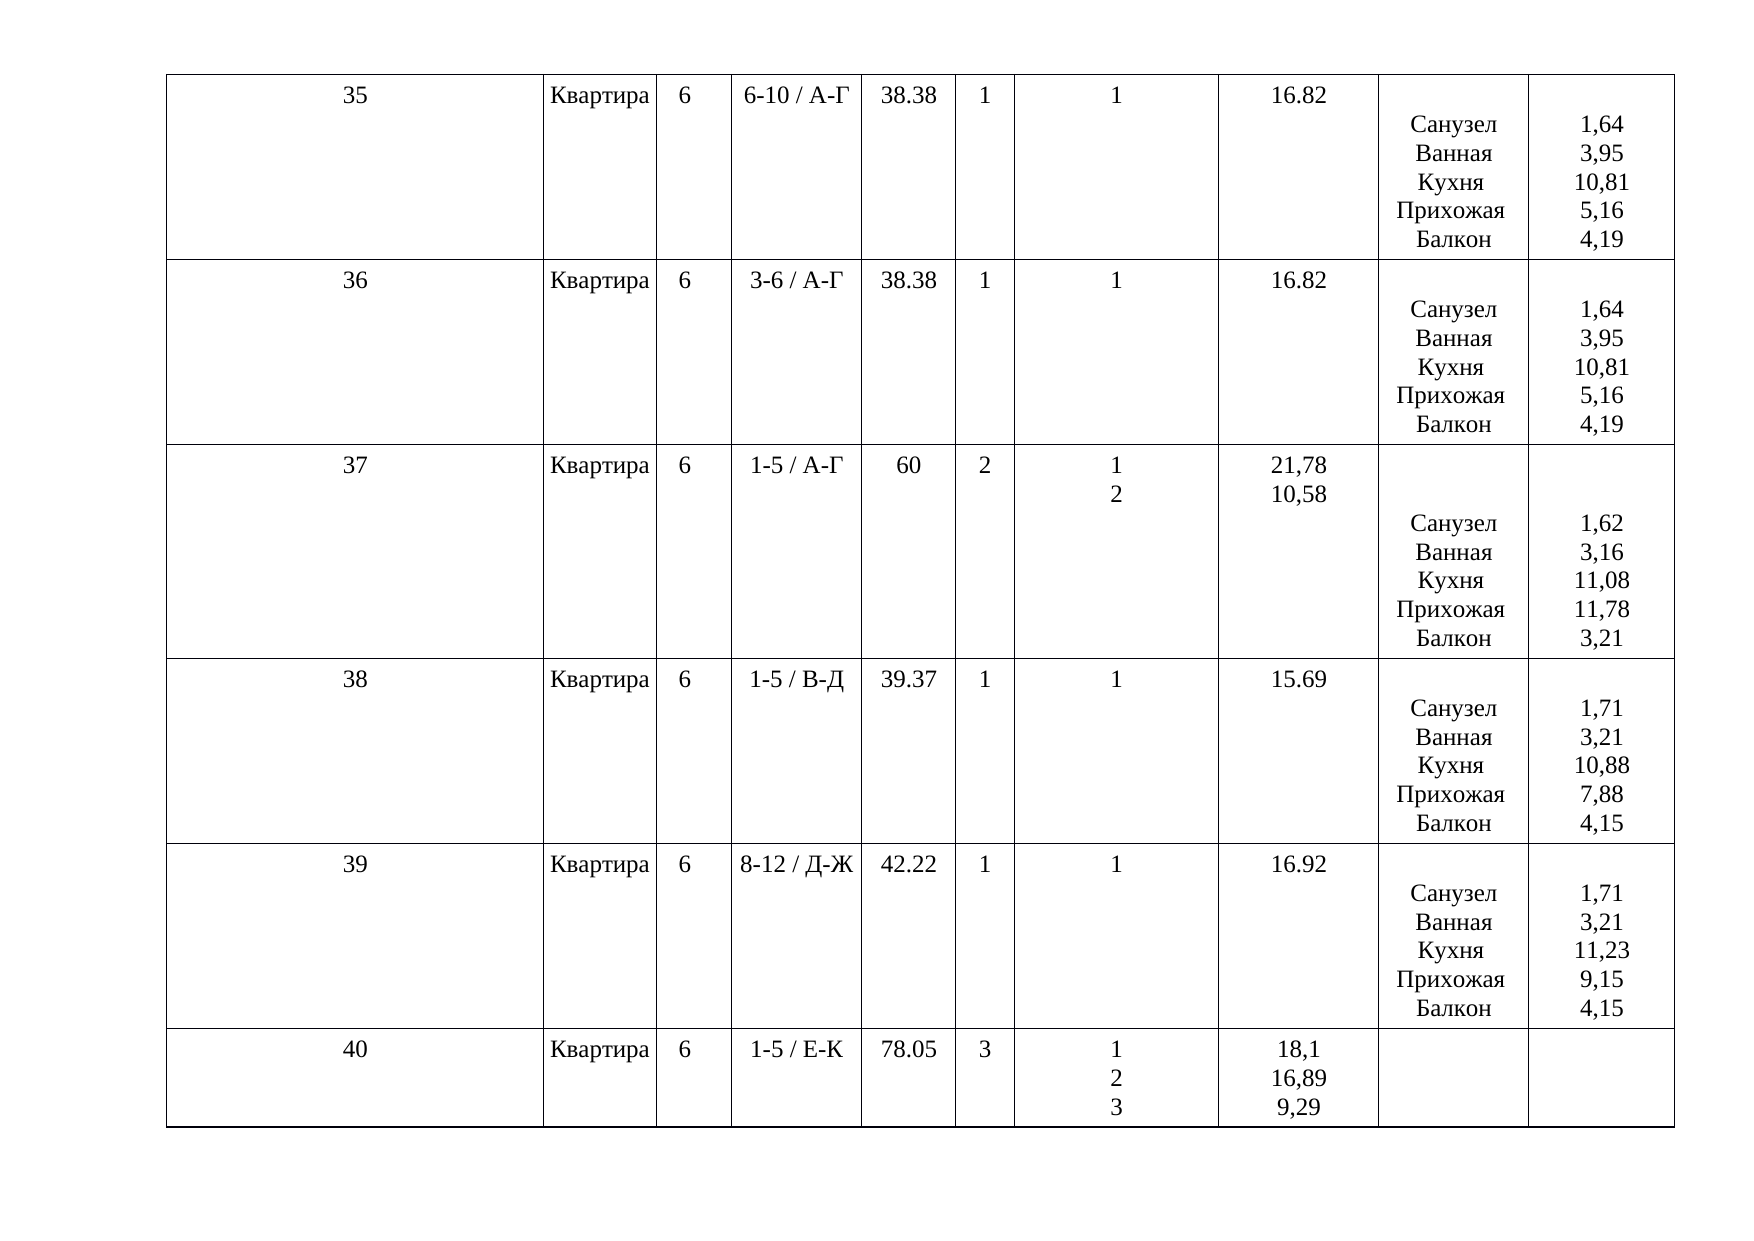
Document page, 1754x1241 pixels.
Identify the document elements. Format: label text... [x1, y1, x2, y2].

table_cell 38,38 [862, 260, 955, 444]
table_cell 1 [1015, 260, 1218, 444]
table_cell 37 [167, 445, 543, 658]
table_cell 39 [167, 844, 543, 1028]
table_cell 40 [167, 1029, 543, 1126]
table_cell 1 2 3 [1015, 1029, 1218, 1126]
table_cell 6 [657, 1029, 731, 1126]
table_cell 16,92 [1219, 844, 1378, 1028]
table_cell Санузел Ванная Кухня Прихожая Балкон [1379, 75, 1528, 259]
table_cell Санузел Ванная Кухня Прихожая Балкон [1379, 445, 1528, 658]
table_cell Квартира [544, 75, 656, 259]
table_cell 2 [956, 445, 1014, 658]
table_cell 39,37 [862, 659, 955, 843]
table_cell 1 [956, 260, 1014, 444]
table_cell 38,38 [862, 75, 955, 259]
table_cell 21,78 10,58 [1219, 445, 1378, 658]
table_cell 1-5 / В-Д [732, 659, 861, 843]
table_cell 3-6 / А-Г [732, 260, 861, 444]
table_cell Квартира [544, 1029, 656, 1126]
table_cell [1379, 1029, 1528, 1126]
table_cell 1-5 / Е-К [732, 1029, 861, 1126]
table_cell Санузел Ванная Кухня Прихожая Балкон [1379, 659, 1528, 843]
table_cell Квартира [544, 445, 656, 658]
table_cell 3 [956, 1029, 1014, 1126]
table_cell Санузел Ванная Кухня Прихожая Балкон [1379, 260, 1528, 444]
table_cell 6 [657, 75, 731, 259]
table_cell 1 [956, 659, 1014, 843]
table_cell 1,71 3,21 11,23 9,15 4,15 [1529, 844, 1674, 1028]
table_cell Квартира [544, 260, 656, 444]
table_cell 16,82 [1219, 260, 1378, 444]
table_cell 6 [657, 260, 731, 444]
table_cell 6 [657, 659, 731, 843]
table_cell 36 [167, 260, 543, 444]
table_cell 16,82 [1219, 75, 1378, 259]
table_cell 18,1 16,89 9,29 [1219, 1029, 1378, 1126]
table_cell 1 [956, 844, 1014, 1028]
table_cell 6-10 / А-Г [732, 75, 861, 259]
table_cell Квартира [544, 844, 656, 1028]
table_cell 35 [167, 75, 543, 259]
table_cell 1 [1015, 844, 1218, 1028]
table_cell 1,71 3,21 10,88 7,88 4,15 [1529, 659, 1674, 843]
table_cell 1-5 / А-Г [732, 445, 861, 658]
table_cell 1 2 [1015, 445, 1218, 658]
table_cell [1529, 1029, 1674, 1126]
table_cell 1,62 3,16 11,08 11,78 3,21 [1529, 445, 1674, 658]
table_cell Санузел Ванная Кухня Прихожая Балкон [1379, 844, 1528, 1028]
table_cell 1,64 3,95 10,81 5,16 4,19 [1529, 75, 1674, 259]
table_cell 1 [1015, 659, 1218, 843]
table_cell 6 [657, 844, 731, 1028]
table_cell 60 [862, 445, 955, 658]
table_cell 38 [167, 659, 543, 843]
table_cell 15,69 [1219, 659, 1378, 843]
table_cell 1 [1015, 75, 1218, 259]
table_cell 6 [657, 445, 731, 658]
table_cell 1 [956, 75, 1014, 259]
table_cell Квартира [544, 659, 656, 843]
table_cell 8-12 / Д-Ж [732, 844, 861, 1028]
table_cell 1,64 3,95 10,81 5,16 4,19 [1529, 260, 1674, 444]
table_cell 78,05 [862, 1029, 955, 1126]
table_cell 42,22 [862, 844, 955, 1028]
